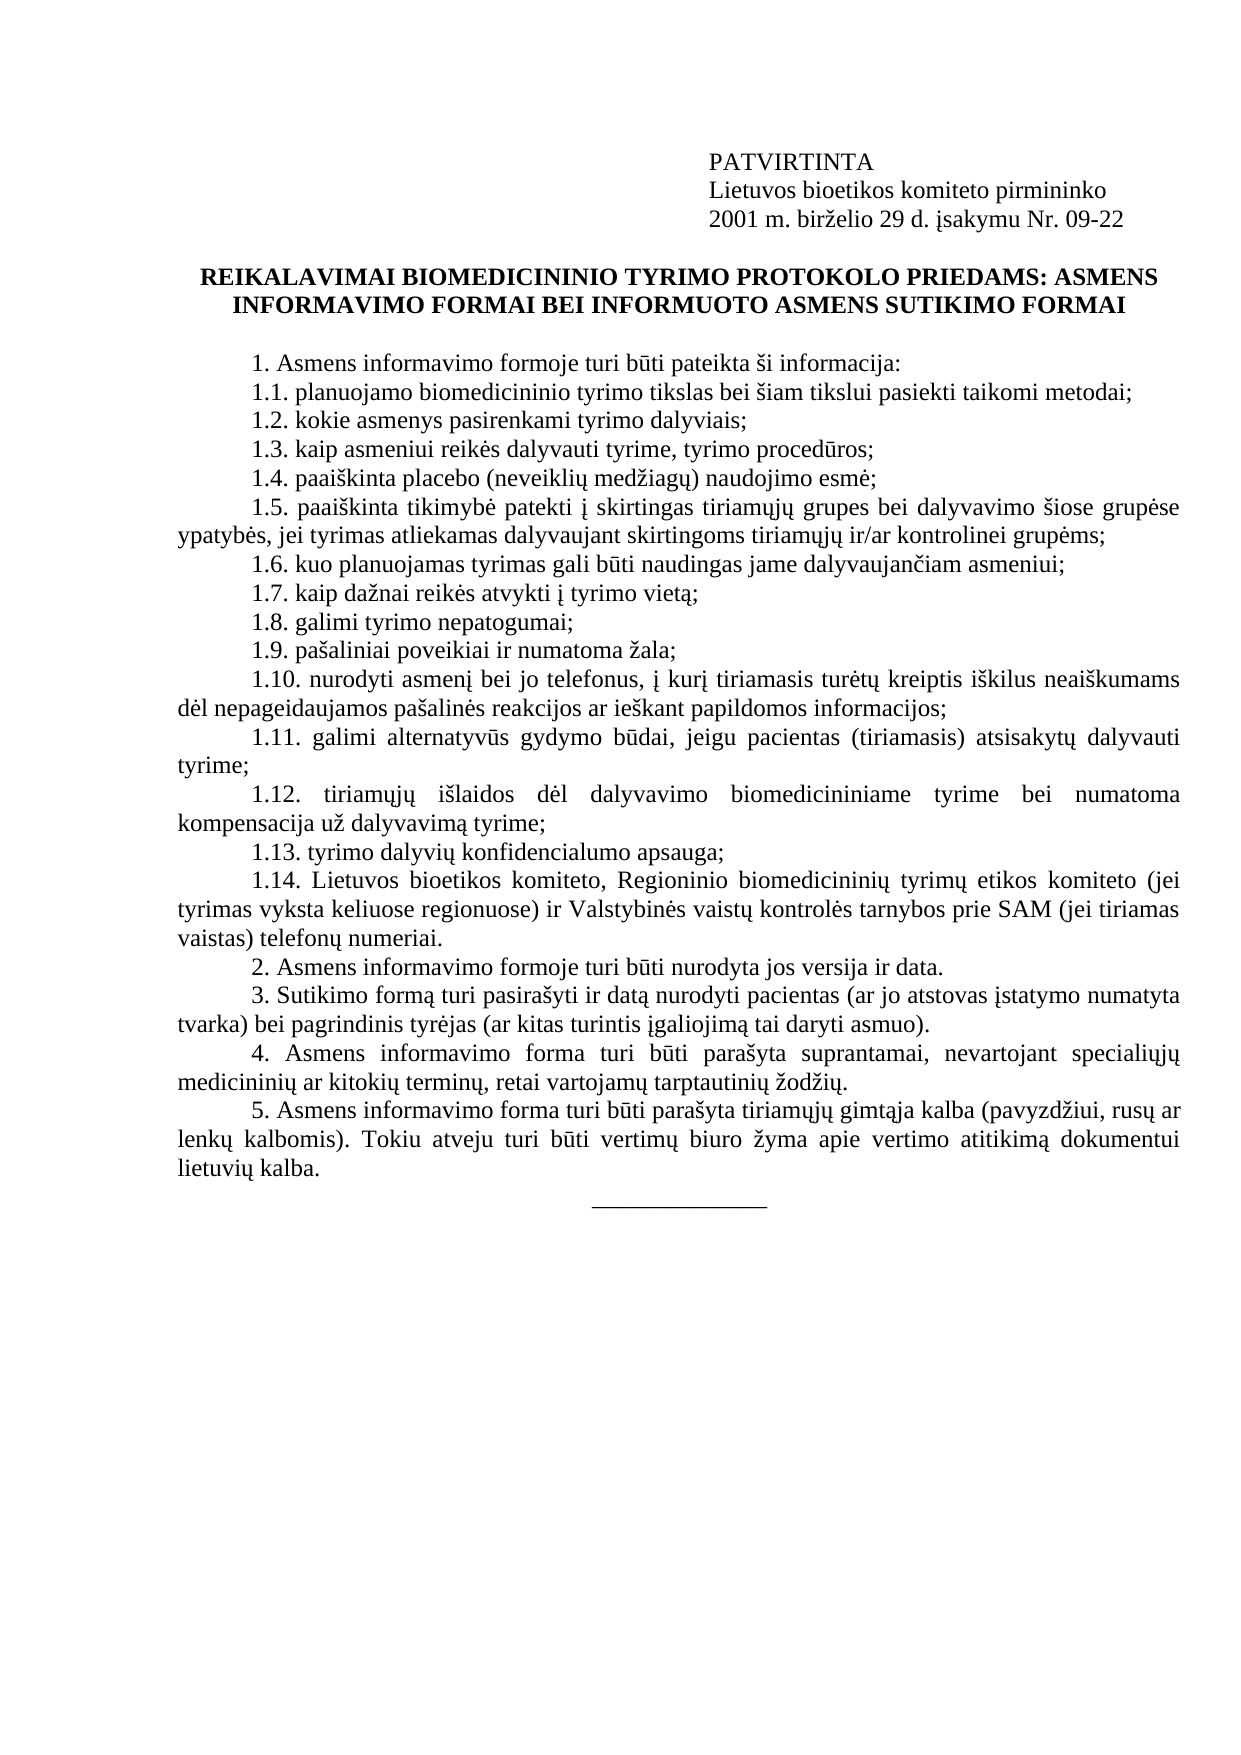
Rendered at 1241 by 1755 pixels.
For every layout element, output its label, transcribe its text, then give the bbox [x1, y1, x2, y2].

text 2001 m. birželio 29 d. įsakymu Nr. 09-22 [177, 204, 1181, 233]
text 1.13. tyrimo dalyvių konfidencialumo apsauga; [177, 837, 1181, 866]
text 1.5. paaiškinta tikimybė patekti į skirtingas tiriamųjų grupes bei dalyvavimo šiose grupėse ypatybės, jei tyrimas atliekamas dalyvaujant skirtingoms tiriamųjų ir/ar kontrolinei grupėms; [177, 492, 1181, 549]
text 2. Asmens informavimo formoje turi būti nurodyta jos versija ir data. [177, 952, 1181, 981]
text 1.9. pašaliniai poveikiai ir numatoma žala; [177, 636, 1181, 664]
text 4. Asmens informavimo forma turi būti parašyta suprantamai, nevartojant specialiųjų medicininių ar kitokių terminų, retai vartojamų tarptautinių žodžių. [177, 1038, 1181, 1096]
text 1.11. galimi alternatyvūs gydymo būdai, jeigu pacientas (tiriamasis) atsisakytų dalyvauti tyrime; [177, 722, 1181, 779]
text 1.6. kuo planuojamas tyrimas gali būti naudingas jame dalyvaujančiam asmeniui; [177, 549, 1181, 578]
text 1.14. Lietuvos bioetikos komiteto, Regioninio biomedicininių tyrimų etikos komiteto (jei tyrimas vyksta keliuose regionuose) ir Valstybinės vaistų kontrolės tarnybos prie SAM (jei tiriamas vaistas) telefonų numeriai. [177, 866, 1181, 952]
text 5. Asmens informavimo forma turi būti parašyta tiriamųjų gimtąja kalba (pavyzdžiui, rusų ar lenkų kalbomis). Tokiu atveju turi būti vertimų biuro žyma apie vertimo atitikimą dokumentui lietuvių kalba. [177, 1096, 1181, 1182]
text 1.1. planuojamo biomedicininio tyrimo tikslas bei šiam tikslui pasiekti taikomi metodai; [177, 377, 1181, 406]
text 3. Sutikimo formą turi pasirašyti ir datą nurodyti pacientas (ar jo atstovas įstatymo numatyta tvarka) bei pagrindinis tyrėjas (ar kitas turintis įgaliojimą tai daryti asmuo). [177, 981, 1181, 1038]
text 1.2. kokie asmenys pasirenkami tyrimo dalyviais; [177, 406, 1181, 434]
text 1.3. kaip asmeniui reikės dalyvauti tyrime, tyrimo procedūros; [177, 434, 1181, 463]
text Lietuvos bioetikos komiteto pirmininko [177, 176, 1181, 204]
text 1.10. nurodyti asmenį bei jo telefonus, į kurį tiriamasis turėtų kreiptis iškilus neaiškumams dėl nepageidaujamos pašalinės reakcijos ar ieškant papildomos informacijos; [177, 664, 1181, 722]
text 1.4. paaiškinta placebo (neveiklių medžiagų) naudojimo esmė; [177, 463, 1181, 492]
text 1.7. kaip dažnai reikės atvykti į tyrimo vietą; [177, 578, 1181, 607]
text PATVIRTINTA [177, 147, 1181, 176]
text 1. Asmens informavimo formoje turi būti pateikta ši informacija: [177, 348, 1181, 377]
text ______________ [177, 1182, 1181, 1211]
text 1.8. galimi tyrimo nepatogumai; [177, 607, 1181, 636]
text 1.12. tiriamųjų išlaidos dėl dalyvavimo biomedicininiame tyrime bei numatoma kompensacija už dalyvavimą tyrime; [177, 779, 1181, 837]
text REIKALAVIMAI BIOMEDICININIO TYRIMO PROTOKOLO PRIEDAMS: ASMENS INFORMAVIMO FORMAI BEI INFORMUOTO ASMENS SUTIKIMO FORMAI [177, 262, 1181, 319]
